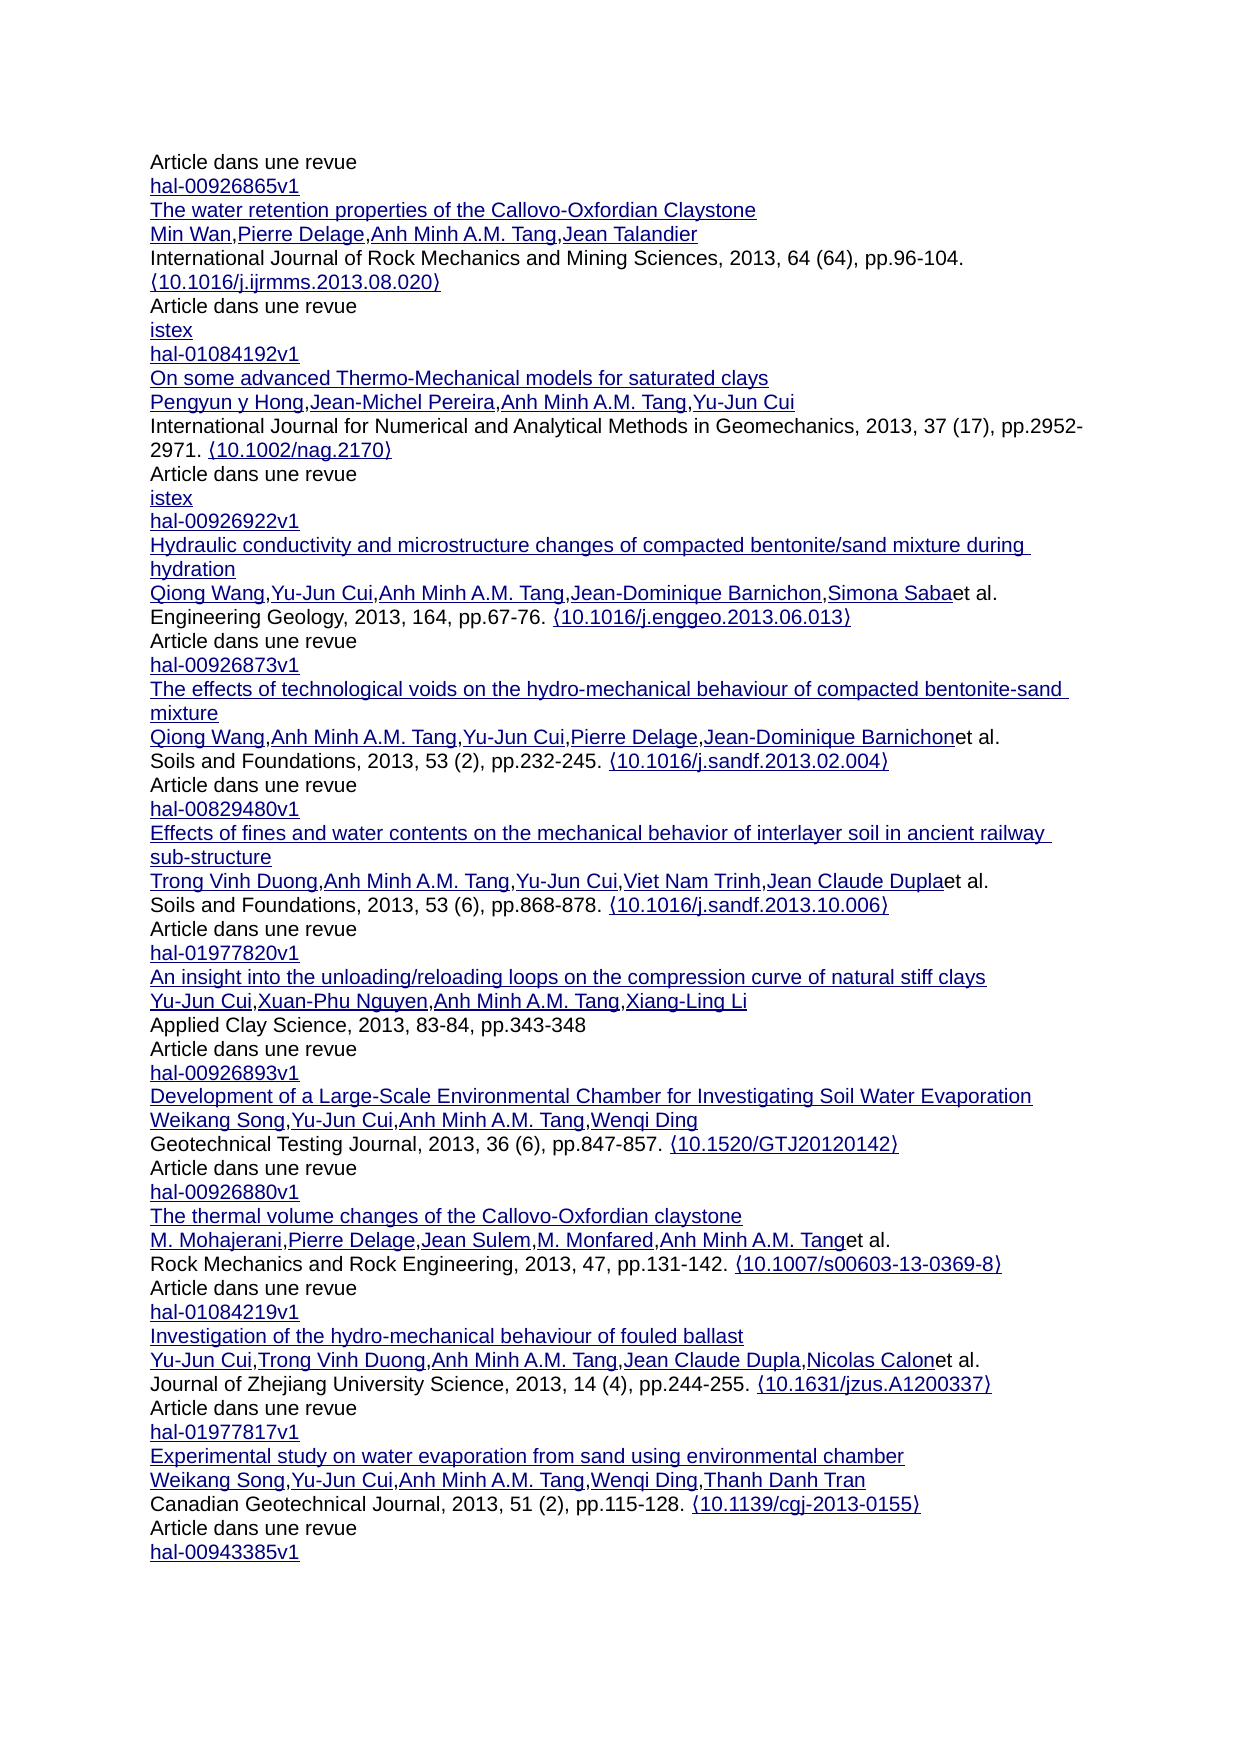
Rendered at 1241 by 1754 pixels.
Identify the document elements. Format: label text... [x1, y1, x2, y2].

table_cell Investigation of the hydro-mechanical behaviour of fouled ballast Yu-Jun Cui,Trong Vinh Duong,Anh Minh A.M. Tang,Jean Claude Dupla,Nicolas Calonet al. Journal of Zhejiang University Science, 2013, 14 (4), pp.244-255. ⟨10.1631/jzus.A1200337⟩ Article dans une revue hal-01977817v1 [150, 1324, 1090, 1444]
table_cell Hydraulic conductivity and microstructure changes of compacted bentonite/sand mixture during hydration Qiong Wang,Yu-Jun Cui,Anh Minh A.M. Tang,Jean-Dominique Barnichon,Simona Sabaet al. Engineering Geology, 2013, 164, pp.67-76. ⟨10.1016/j.enggeo.2013.06.013⟩ Article dans une revue hal-00926873v1 [150, 533, 1090, 677]
table_cell Effects of fines and water contents on the mechanical behavior of interlayer soil in ancient railway sub-structure Trong Vinh Duong,Anh Minh A.M. Tang,Yu-Jun Cui,Viet Nam Trinh,Jean Claude Duplaet al. Soils and Foundations, 2013, 53 (6), pp.868-878. ⟨10.1016/j.sandf.2013.10.006⟩ Article dans une revue hal-01977820v1 [150, 821, 1090, 964]
table_cell The water retention properties of the Callovo-Oxfordian Claystone Min Wan,Pierre Delage,Anh Minh A.M. Tang,Jean Talandier International Journal of Rock Mechanics and Mining Sciences, 2013, 64 (64), pp.96-104. ⟨10.1016/j.ijrmms.2013.08.020⟩ Article dans une revue istex hal-01084192v1 [150, 198, 1090, 366]
table_cell Development of a Large-Scale Environmental Chamber for Investigating Soil Water Evaporation Weikang Song,Yu-Jun Cui,Anh Minh A.M. Tang,Wenqi Ding Geotechnical Testing Journal, 2013, 36 (6), pp.847-857. ⟨10.1520/GTJ20120142⟩ Article dans une revue hal-00926880v1 [150, 1084, 1090, 1204]
table_cell The thermal volume changes of the Callovo-Oxfordian claystone M. Mohajerani,Pierre Delage,Jean Sulem,M. Monfared,Anh Minh A.M. Tanget al. Rock Mechanics and Rock Engineering, 2013, 47, pp.131-142. ⟨10.1007/s00603-13-0369-8⟩ Article dans une revue hal-01084219v1 [150, 1204, 1090, 1324]
table_cell Article dans une revue hal-00926865v1 [150, 150, 1090, 198]
table_cell On some advanced Thermo-Mechanical models for saturated clays Pengyun y Hong,Jean-Michel Pereira,Anh Minh A.M. Tang,Yu-Jun Cui International Journal for Numerical and Analytical Methods in Geomechanics, 2013, 37 (17), pp.2952-2971. ⟨10.1002/nag.2170⟩ Article dans une revue istex hal-00926922v1 [150, 366, 1090, 533]
table_cell The effects of technological voids on the hydro-mechanical behaviour of compacted bentonite-sand mixture Qiong Wang,Anh Minh A.M. Tang,Yu-Jun Cui,Pierre Delage,Jean-Dominique Barnichonet al. Soils and Foundations, 2013, 53 (2), pp.232-245. ⟨10.1016/j.sandf.2013.02.004⟩ Article dans une revue hal-00829480v1 [150, 677, 1090, 821]
table_cell An insight into the unloading/reloading loops on the compression curve of natural stiff clays Yu-Jun Cui,Xuan-Phu Nguyen,Anh Minh A.M. Tang,Xiang-Ling Li Applied Clay Science, 2013, 83-84, pp.343-348 Article dans une revue hal-00926893v1 [150, 965, 1090, 1084]
table_cell Experimental study on water evaporation from sand using environmental chamber Weikang Song,Yu-Jun Cui,Anh Minh A.M. Tang,Wenqi Ding,Thanh Danh Tran Canadian Geotechnical Journal, 2013, 51 (2), pp.115-128. ⟨10.1139/cgj-2013-0155⟩ Article dans une revue hal-00943385v1 [150, 1444, 1090, 1563]
